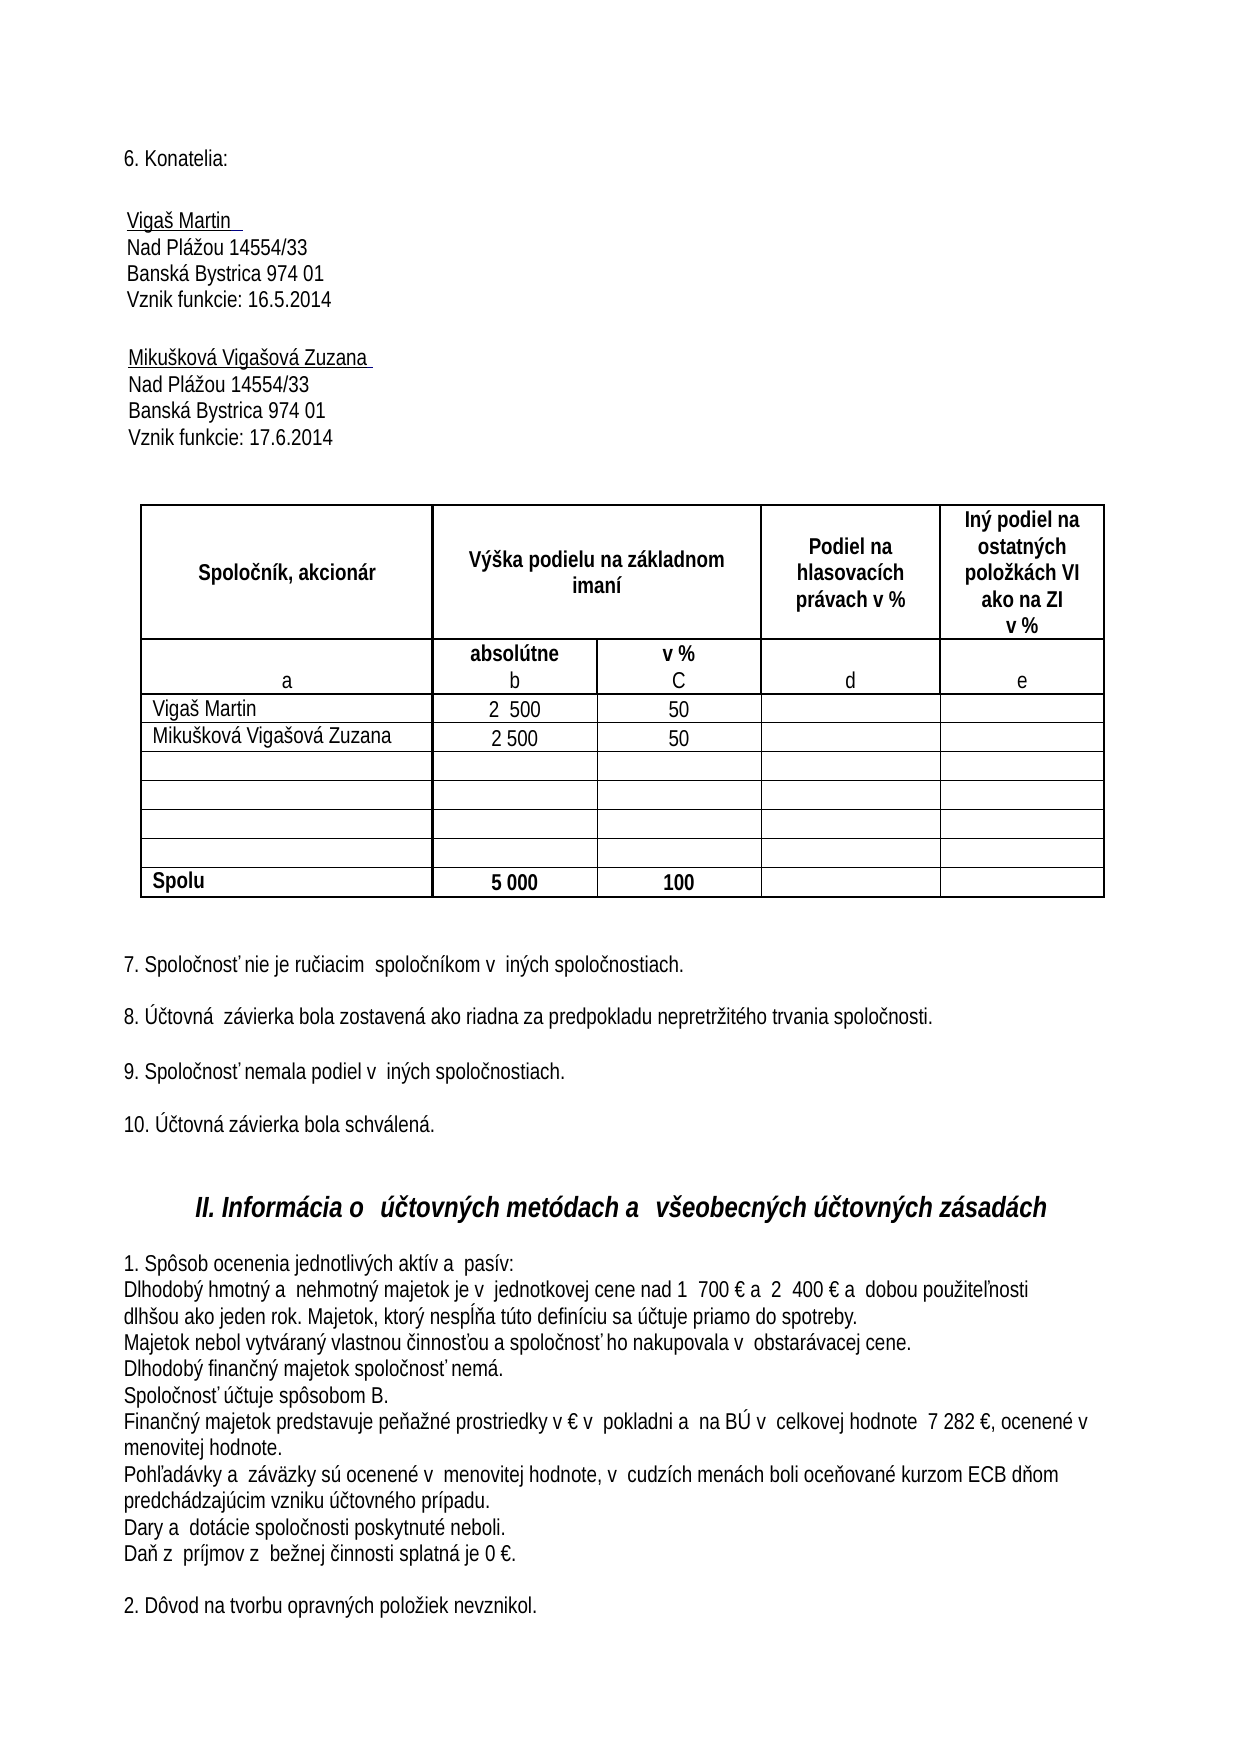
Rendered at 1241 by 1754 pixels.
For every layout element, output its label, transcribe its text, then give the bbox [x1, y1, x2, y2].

text II. Informácia o účtovných metódach a všeobecných účtovných zásadách [123, 1190, 1122, 1223]
table_cell [762, 695, 940, 722]
table_cell [434, 839, 597, 867]
text 10. Účtovná závierka bola schválená. [123, 1111, 1122, 1137]
table_cell absolútne [434, 640, 596, 667]
table_cell v % [598, 640, 760, 667]
text 2. Dôvod na tvorbu opravných položiek nevznikol. [123, 1592, 1122, 1619]
table_cell [142, 781, 431, 809]
table_cell [762, 640, 939, 667]
table_cell [762, 723, 940, 751]
text Finančný majetok predstavuje peňažné prostriedky v € v pokladni a na BÚ v celkovej hodnote 7 282 €, ocenené v menovitej hodnote. [123, 1408, 1122, 1461]
text Dary a dotácie spoločnosti poskytnuté neboli. [123, 1513, 1122, 1540]
table_cell [598, 839, 761, 867]
table_cell 100 [598, 868, 761, 896]
table_cell Spolu [142, 868, 431, 896]
table_cell [142, 839, 431, 867]
table_cell Mikušková Vigašová Zuzana [142, 723, 431, 751]
table_cell [598, 810, 761, 838]
table_cell [762, 839, 940, 867]
table_cell [941, 810, 1103, 838]
table_cell [941, 752, 1103, 780]
table_cell [142, 752, 431, 780]
table_cell Vigaš Martin [142, 695, 431, 722]
table_cell 50 [598, 695, 761, 722]
table_cell [941, 695, 1103, 722]
table_cell [598, 781, 761, 809]
text dlhšou ako jeden rok. Majetok, ktorý nespĺňa túto definíciu sa účtuje priamo do spotreby. [123, 1303, 1122, 1329]
table_cell a [142, 667, 431, 693]
text 1. Spôsob ocenenia jednotlivých aktív a pasív: [123, 1250, 1122, 1276]
table_cell [762, 810, 940, 838]
table_cell [598, 752, 761, 780]
table_cell [434, 781, 597, 809]
table_cell [762, 781, 940, 809]
table_cell 2 500 [434, 723, 597, 751]
text Spoločnosť účtuje spôsobom B. [123, 1382, 1122, 1408]
text Pohľadávky a záväzky sú ocenené v menovitej hodnote, v cudzích menách boli oceňované kurzom ECB dňom predchádzajúcim vzniku účtovného prípadu. [123, 1461, 1122, 1513]
text Dlhodobý finančný majetok spoločnosť nemá. [123, 1355, 1122, 1382]
table_cell e [941, 667, 1103, 693]
table_cell [941, 781, 1103, 809]
table_cell [762, 868, 940, 896]
table_header [758, 204, 1073, 314]
table_header Výška podielu na základnom imaní [434, 506, 760, 638]
table_cell C [598, 667, 760, 693]
table_header Vigaš Martin Nad Plážou 14554/33 Banská Bystrica 974 01 Vznik funkcie: 16.5.2014 [125, 204, 758, 314]
table_cell [941, 640, 1103, 667]
table_header Spoločník, akcionár [142, 506, 431, 638]
table_header Iný podiel na ostatných položkách VI ako na ZI v % [941, 506, 1103, 638]
table_cell 5 000 [434, 868, 597, 896]
text Majetok nebol vytváraný vlastnou činnosťou a spoločnosť ho nakupovala v obstarávacej cene. [123, 1329, 1122, 1355]
table_cell [142, 640, 431, 667]
text Dlhodobý hmotný a nehmotný majetok je v jednotkovej cene nad 1 700 € a 2 400 € a dobou použiteľnosti [123, 1276, 1122, 1303]
subtitle 7. Spoločnosť nie je ručiacim spoločníkom v iných spoločnostiach. [123, 951, 1122, 977]
table_cell [941, 868, 1103, 896]
text Daň z príjmov z bežnej činnosti splatná je 0 €. [123, 1540, 1122, 1566]
table_cell [142, 810, 431, 838]
table_header Mikušková Vigašová Zuzana Nad Plážou 14554/33 Banská Bystrica 974 01 Vznik funkcie: 17.6.2014 [127, 341, 1073, 452]
text 6. Konatelia: [123, 144, 1122, 171]
text 9. Spoločnosť nemala podiel v iných spoločnostiach. [123, 1058, 1122, 1085]
table_cell [434, 752, 597, 780]
table_cell b [434, 667, 596, 693]
table_cell 2 500 [434, 695, 597, 722]
table_cell [941, 723, 1103, 751]
table_cell 50 [598, 723, 761, 751]
table_cell [941, 839, 1103, 867]
table_cell d [762, 667, 939, 693]
table_cell [434, 810, 597, 838]
table_cell [762, 752, 940, 780]
table_header Podiel na hlasovacích právach v % [762, 506, 939, 638]
text 8. Účtovná závierka bola zostavená ako riadna za predpokladu nepretržitého trvania spoločnosti. [123, 1003, 1122, 1029]
